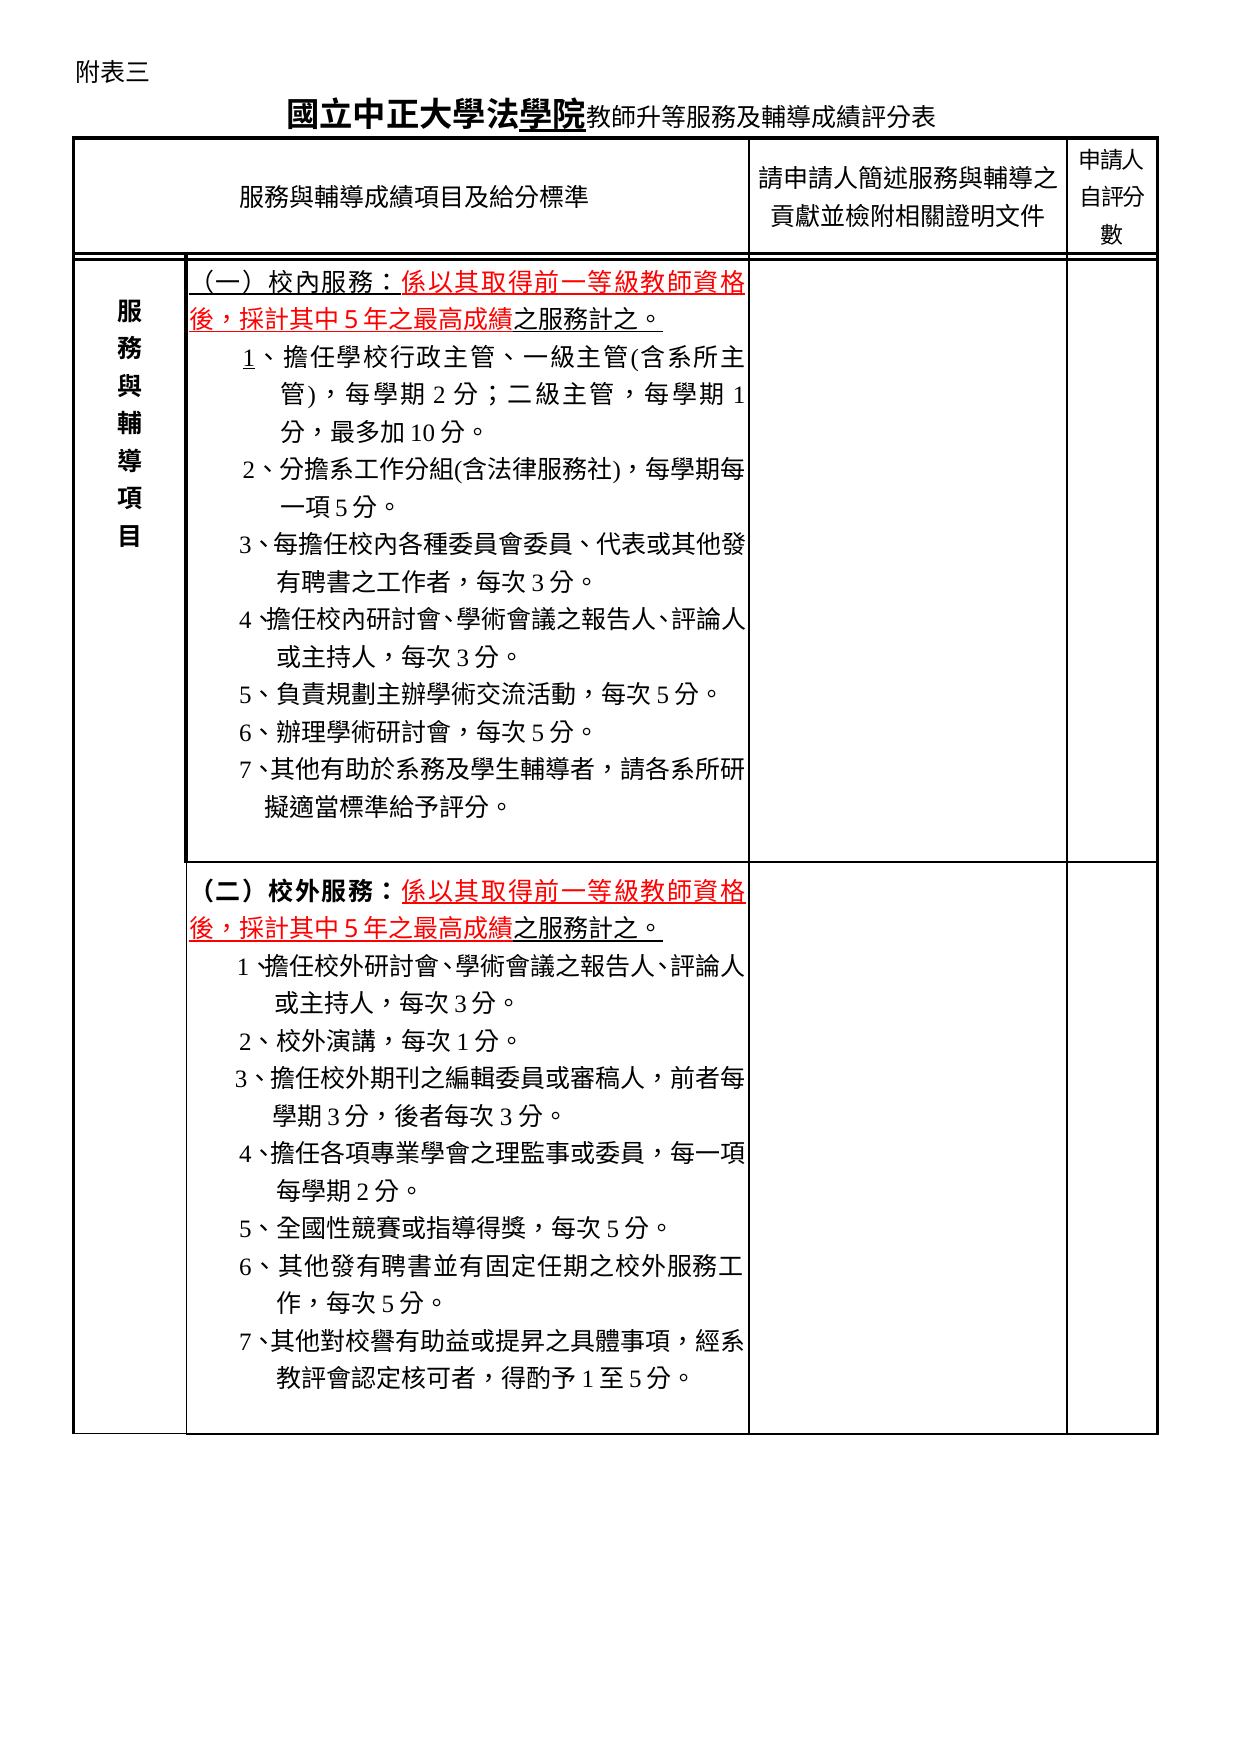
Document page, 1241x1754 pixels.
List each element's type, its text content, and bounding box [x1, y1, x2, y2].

table_cell [750, 261, 1066, 861]
table_header 請申請人簡述服務與輔導之貢獻並檢附相關證明文件 [750, 140, 1066, 252]
table_cell [1068, 261, 1156, 861]
table_cell 服 務 與 輔 導 項 目 [75, 261, 186, 1433]
table_cell （一）校內服務：係以其取得前一等級教師資格後，採計其中5年之最高成績之服務計之。 1、擔任學校行政主管、一級主管(含系所主管)，每學期2分；二級主管，每學期1分，最多加10分。 2、分擔系工作分組(含法律服務社)，每學期每一項5分。 3、每擔任校內各種委員會委員、代表或其他發有聘書之工作者，每次3分。 4、擔任校內研討會、學術會議之報告人、評論人或主持人，每次3分。 5、負責規劃主辦學術交流活動，每次5分。 6、辦理學術研討會，每次5分。 7、其他有助於系務及學生輔導者，請各系所研擬適當標準給予評分。 [188, 261, 748, 861]
table_header [75, 140, 186, 252]
table_cell [750, 863, 1066, 1433]
table_header 服務與輔導成績項目及給分標準 [186, 140, 748, 252]
table_cell [1068, 863, 1156, 1433]
text 國立中正大學法學院教師升等服務及輔導成績評分表 [56, 88, 1053, 136]
table_header 申請人 自評分數 [1068, 140, 1156, 252]
table_cell （二）校外服務：係以其取得前一等級教師資格後，採計其中5年之最高成績之服務計之。 1、擔任校外研討會、學術會議之報告人、評論人或主持人，每次3分。 2、校外演講，每次1分。 3、擔任校外期刊之編輯委員或審稿人，前者每學期3分，後者每次3 分。 4、擔任各項專業學會之理監事或委員，每一項每學期2分。 5、全國性競賽或指導得獎，每次5分。 6、其他發有聘書並有固定任期之校外服務工作，每次5分。 7、其他對校譽有助益或提昇之具體事項，經系教評會認定核可者，得酌予1至5分。 [187, 863, 748, 1433]
text 附表三 [56, 52, 1053, 88]
